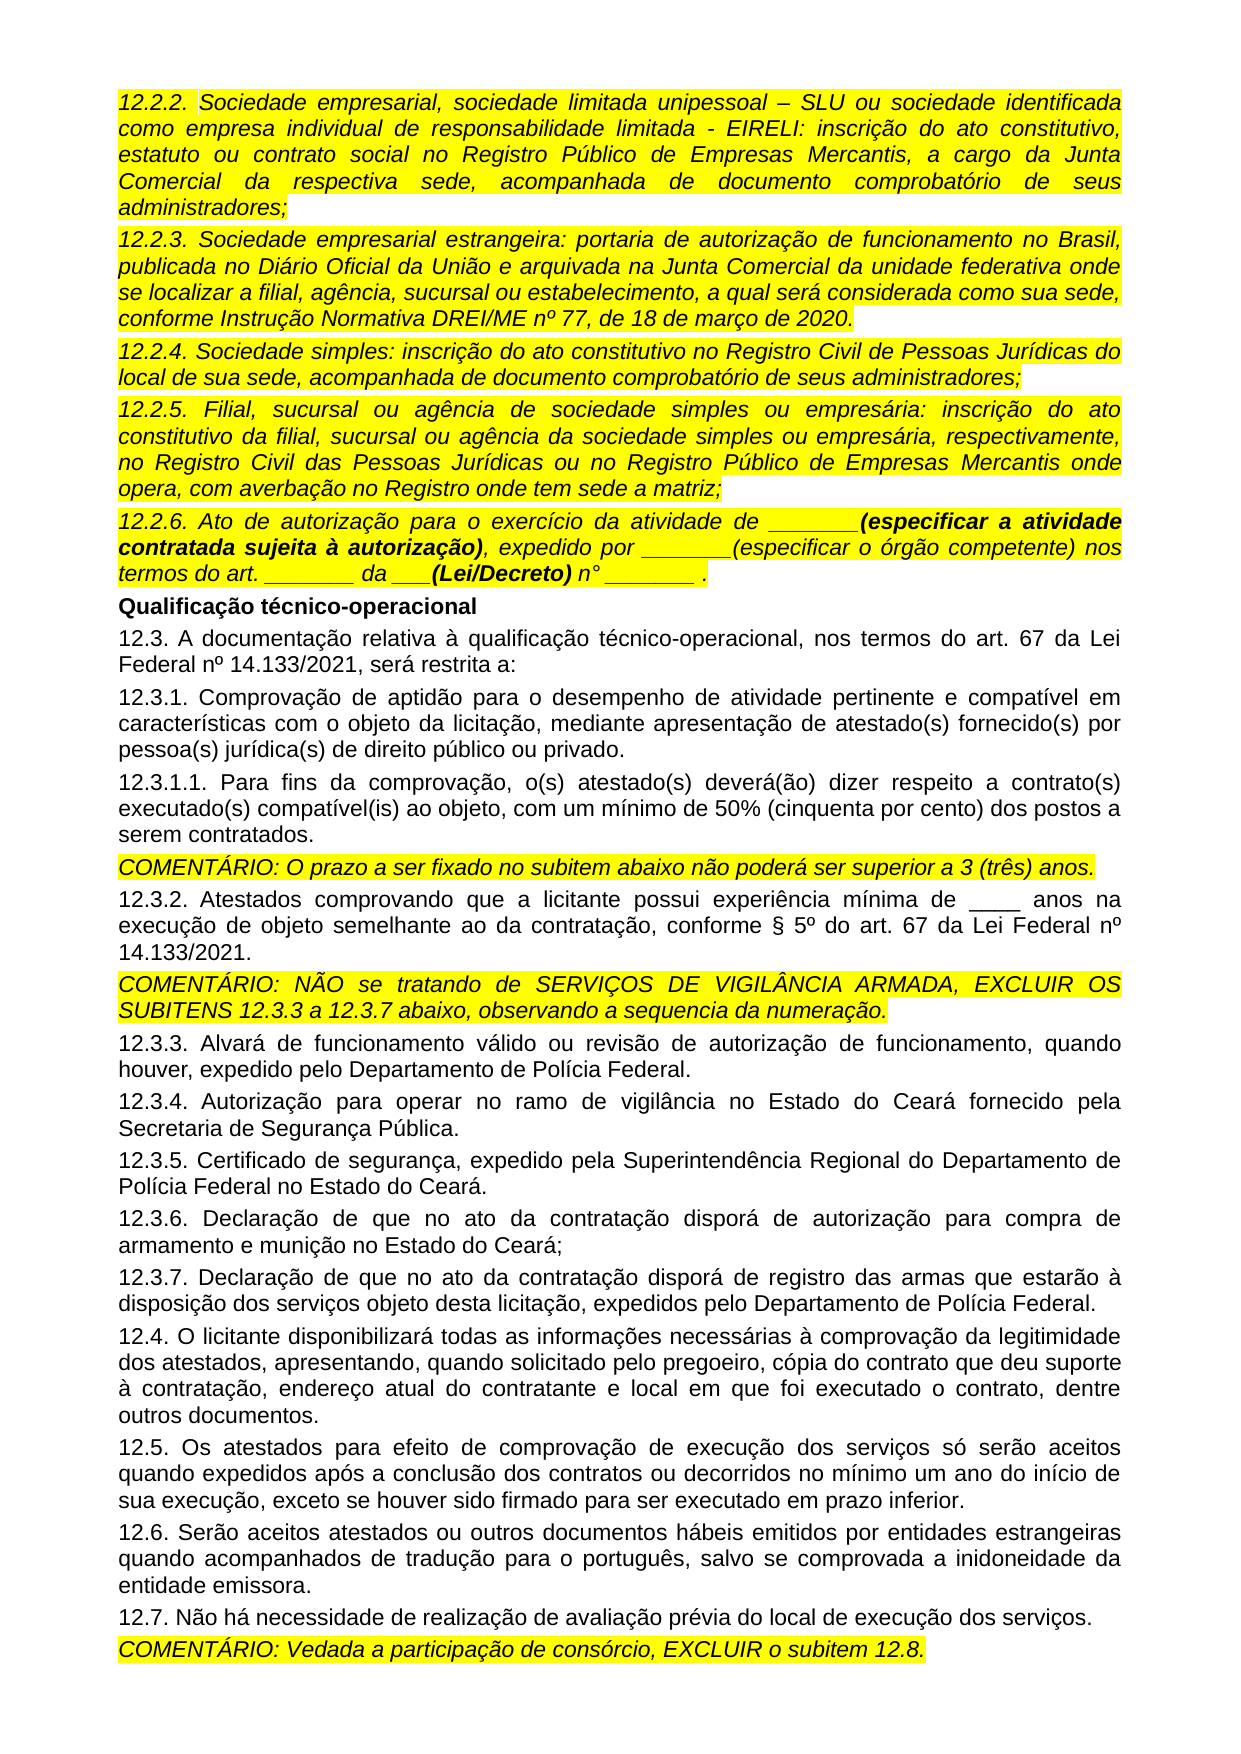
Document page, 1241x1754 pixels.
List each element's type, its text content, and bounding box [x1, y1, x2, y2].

text 12.3.6. Declaração de que no ato da contratação disporá de autorização para compra de armamento e munição no Estado do Ceará; [118, 1205, 1122, 1258]
text 12.2.3. Sociedade empresarial estrangeira: portaria de autorização de funcionamento no Brasil, publicada no Diário Oficial da União e arquivada na Junta Comercial da unidade federativa onde se localizar a filial, agência, sucursal ou estabelecimento, a qual será considerada como sua sede, conforme Instrução Normativa DREI/ME nº 77, de 18 de março de 2020. [118, 226, 1122, 332]
text 12.2.2. Sociedade empresarial, sociedade limitada unipessoal – SLU ou sociedade identificada como empresa individual de responsabilidade limitada - EIRELI: inscrição do ato constitutivo, estatuto ou contrato social no Registro Público de Empresas Mercantis, a cargo da Junta Comercial da respectiva sede, acompanhada de documento comprobatório de seus administradores; [118, 88, 1122, 220]
text 12.3.1. Comprovação de aptidão para o desempenho de atividade pertinente e compatível em características com o objeto da licitação, mediante apresentação de atestado(s) fornecido(s) por pessoa(s) jurídica(s) de direito público ou privado. [118, 683, 1122, 763]
text 12.3.1.1. Para fins da comprovação, o(s) atestado(s) deverá(ão) dizer respeito a contrato(s) executado(s) compatível(is) ao objeto, com um mínimo de 50% (cinquenta por cento) dos postos a serem contratados. [118, 768, 1122, 848]
text 12.6. Serão aceitos atestados ou outros documentos hábeis emitidos por entidades estrangeiras quando acompanhados de tradução para o português, salvo se comprovada a inidoneidade da entidade emissora. [118, 1519, 1122, 1598]
text 12.3.3. Alvará de funcionamento válido ou revisão de autorização de funcionamento, quando houver, expedido pelo Departamento de Polícia Federal. [118, 1029, 1122, 1082]
text 12.2.5. Filial, sucursal ou agência de sociedade simples ou empresária: inscrição do ato constitutivo da filial, sucursal ou agência da sociedade simples ou empresária, respectivamente, no Registro Civil das Pessoas Jurídicas ou no Registro Público de Empresas Mercantis onde opera, com averbação no Registro onde tem sede a matriz; [118, 396, 1122, 502]
text 12.2.6. Ato de autorização para o exercício da atividade de _______(especificar a atividade contratada sujeita à autorização), expedido por _______(especificar o órgão competente) nos termos do art. _______ da ___(Lei/Decreto) n° _______ . [118, 508, 1122, 587]
text 12.3.4. Autorização para operar no ramo de vigilância no Estado do Ceará fornecido pela Secretaria de Segurança Pública. [118, 1088, 1122, 1141]
text 12.2.4. Sociedade simples: inscrição do ato constitutivo no Registro Civil de Pessoas Jurídicas do local de sua sede, acompanhada de documento comprobatório de seus administradores; [118, 338, 1122, 390]
text 12.3.2. Atestados comprovando que a licitante possui experiência mínima de ____ anos na execução de objeto semelhante ao da contratação, conforme § 5º do art. 67 da Lei Federal nº 14.133/2021. [118, 886, 1122, 965]
text COMENTÁRIO: Vedada a participação de consórcio, EXCLUIR o subitem 12.8. [118, 1636, 1122, 1663]
text 12.7. Não há necessidade de realização de avaliação prévia do local de execução dos serviços. [118, 1604, 1122, 1630]
text 12.4. O licitante disponibilizará todas as informações necessárias à comprovação da legitimidade dos atestados, apresentando, quando solicitado pelo pregoeiro, cópia do contrato que deu suporte à contratação, endereço atual do contratante e local em que foi executado o contrato, dentre outros documentos. [118, 1323, 1122, 1428]
text Qualificação técnico-operacional [118, 593, 1122, 619]
text COMENTÁRIO: NÃO se tratando de SERVIÇOS DE VIGILÂNCIA ARMADA, EXCLUIR OS SUBITENS 12.3.3 a 12.3.7 abaixo, observando a sequencia da numeração. [118, 971, 1122, 1023]
text 12.5. Os atestados para efeito de comprovação de execução dos serviços só serão aceitos quando expedidos após a conclusão dos contratos ou decorridos no mínimo um ano do início de sua execução, exceto se houver sido firmado para ser executado em prazo inferior. [118, 1434, 1122, 1513]
text COMENTÁRIO: O prazo a ser fixado no subitem abaixo não poderá ser superior a 3 (três) anos. [118, 853, 1122, 880]
text 12.3. A documentação relativa à qualificação técnico-operacional, nos termos do art. 67 da Lei Federal nº 14.133/2021, será restrita a: [118, 625, 1122, 678]
text 12.3.5. Certificado de segurança, expedido pela Superintendência Regional do Departamento de Polícia Federal no Estado do Ceará. [118, 1147, 1122, 1199]
text 12.3.7. Declaração de que no ato da contratação disporá de registro das armas que estarão à disposição dos serviços objeto desta licitação, expedidos pelo Departamento de Polícia Federal. [118, 1264, 1122, 1317]
